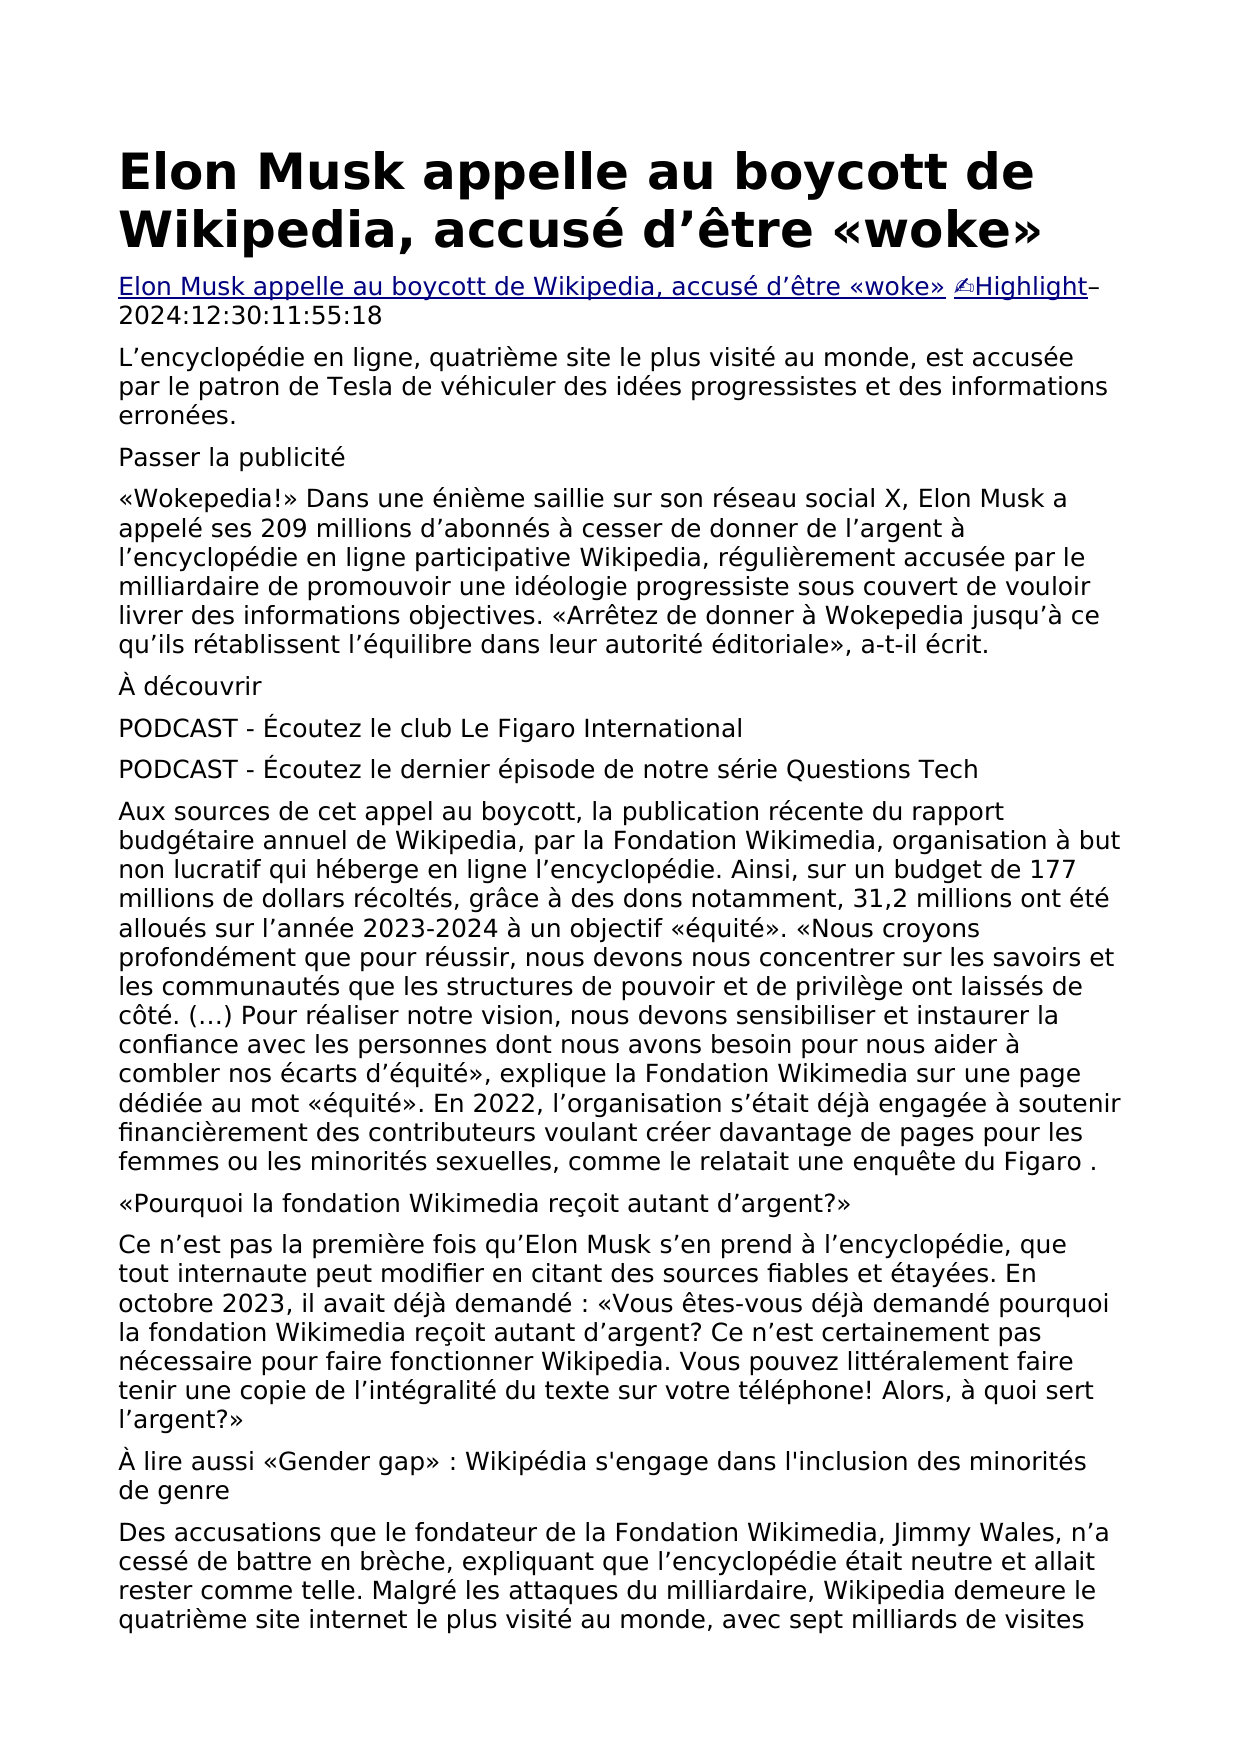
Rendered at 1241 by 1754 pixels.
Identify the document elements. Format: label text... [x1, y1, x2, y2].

text Aux sources de cet appel au boycott, la publication récente du rapport budgétaire annuel de Wikipedia, par la Fondation Wikimedia, organisation à but non lucratif qui héberge en ligne l’encyclopédie. Ainsi, sur un budget de 177 millions de dollars récoltés, grâce à des dons notamment, 31,2 millions ont été alloués sur l’année 2023-2024 à un objectif «équité». «Nous croyons profondément que pour réussir, nous devons nous concentrer sur les savoirs et les communautés que les structures de pouvoir et de privilège ont laissés de côté. (…) Pour réaliser notre vision, nous devons sensibiliser et instaurer la confiance avec les personnes dont nous avons besoin pour nous aider à combler nos écarts d’équité», explique la Fondation Wikimedia sur une page dédiée au mot «équité». En 2022, l’organisation s’était déjà engagée à soutenir financièrement des contributeurs voulant créer davantage de pages pour les femmes ou les minorités sexuelles, comme le relatait une enquête du Figaro . [118, 797, 1122, 1176]
text Passer la publicité [118, 443, 1122, 472]
text Elon Musk appelle au boycott de Wikipedia, accusé d’être «woke» ✍Highlight–2024:12:30:11:55:18 [118, 272, 1122, 330]
text À lire aussi «Gender gap» : Wikipédia s'engage dans l'inclusion des minorités de genre [118, 1447, 1122, 1505]
text «Pourquoi la fondation Wikimedia reçoit autant d’argent?» [118, 1189, 1122, 1218]
text PODCAST - Écoutez le club Le Figaro International [118, 714, 1122, 743]
text PODCAST - Écoutez le dernier épisode de notre série Questions Tech [118, 755, 1122, 784]
subtitle Elon Musk appelle au boycott de Wikipedia, accusé d’être «woke» [118, 143, 1122, 259]
text À découvrir [118, 672, 1122, 701]
text Des accusations que le fondateur de la Fondation Wikimedia, Jimmy Wales, n’a cessé de battre en brèche, expliquant que l’encyclopédie était neutre et allait rester comme telle. Malgré les attaques du milliardaire, Wikipedia demeure le quatrième site internet le plus visité au monde, avec sept milliards de visites [118, 1518, 1122, 1634]
text Ce n’est pas la première fois qu’Elon Musk s’en prend à l’encyclopédie, que tout internaute peut modifier en citant des sources fiables et étayées. En octobre 2023, il avait déjà demandé : «Vous êtes-vous déjà demandé pourquoi la fondation Wikimedia reçoit autant d’argent? Ce n’est certainement pas nécessaire pour faire fonctionner Wikipedia. Vous pouvez littéralement faire tenir une copie de l’intégralité du texte sur votre téléphone! Alors, à quoi sert l’argent?» [118, 1230, 1122, 1434]
text «Wokepedia!» Dans une énième saillie sur son réseau social X, Elon Musk a appelé ses 209 millions d’abonnés à cesser de donner de l’argent à l’encyclopédie en ligne participative Wikipedia, régulièrement accusée par le milliardaire de promouvoir une idéologie progressiste sous couvert de vouloir livrer des informations objectives. «Arrêtez de donner à Wokepedia jusqu’à ce qu’ils rétablissent l’équilibre dans leur autorité éditoriale», a-t-il écrit. [118, 484, 1122, 659]
text L’encyclopédie en ligne, quatrième site le plus visité au monde, est accusée par le patron de Tesla de véhiculer des idées progressistes et des informations erronées. [118, 343, 1122, 430]
